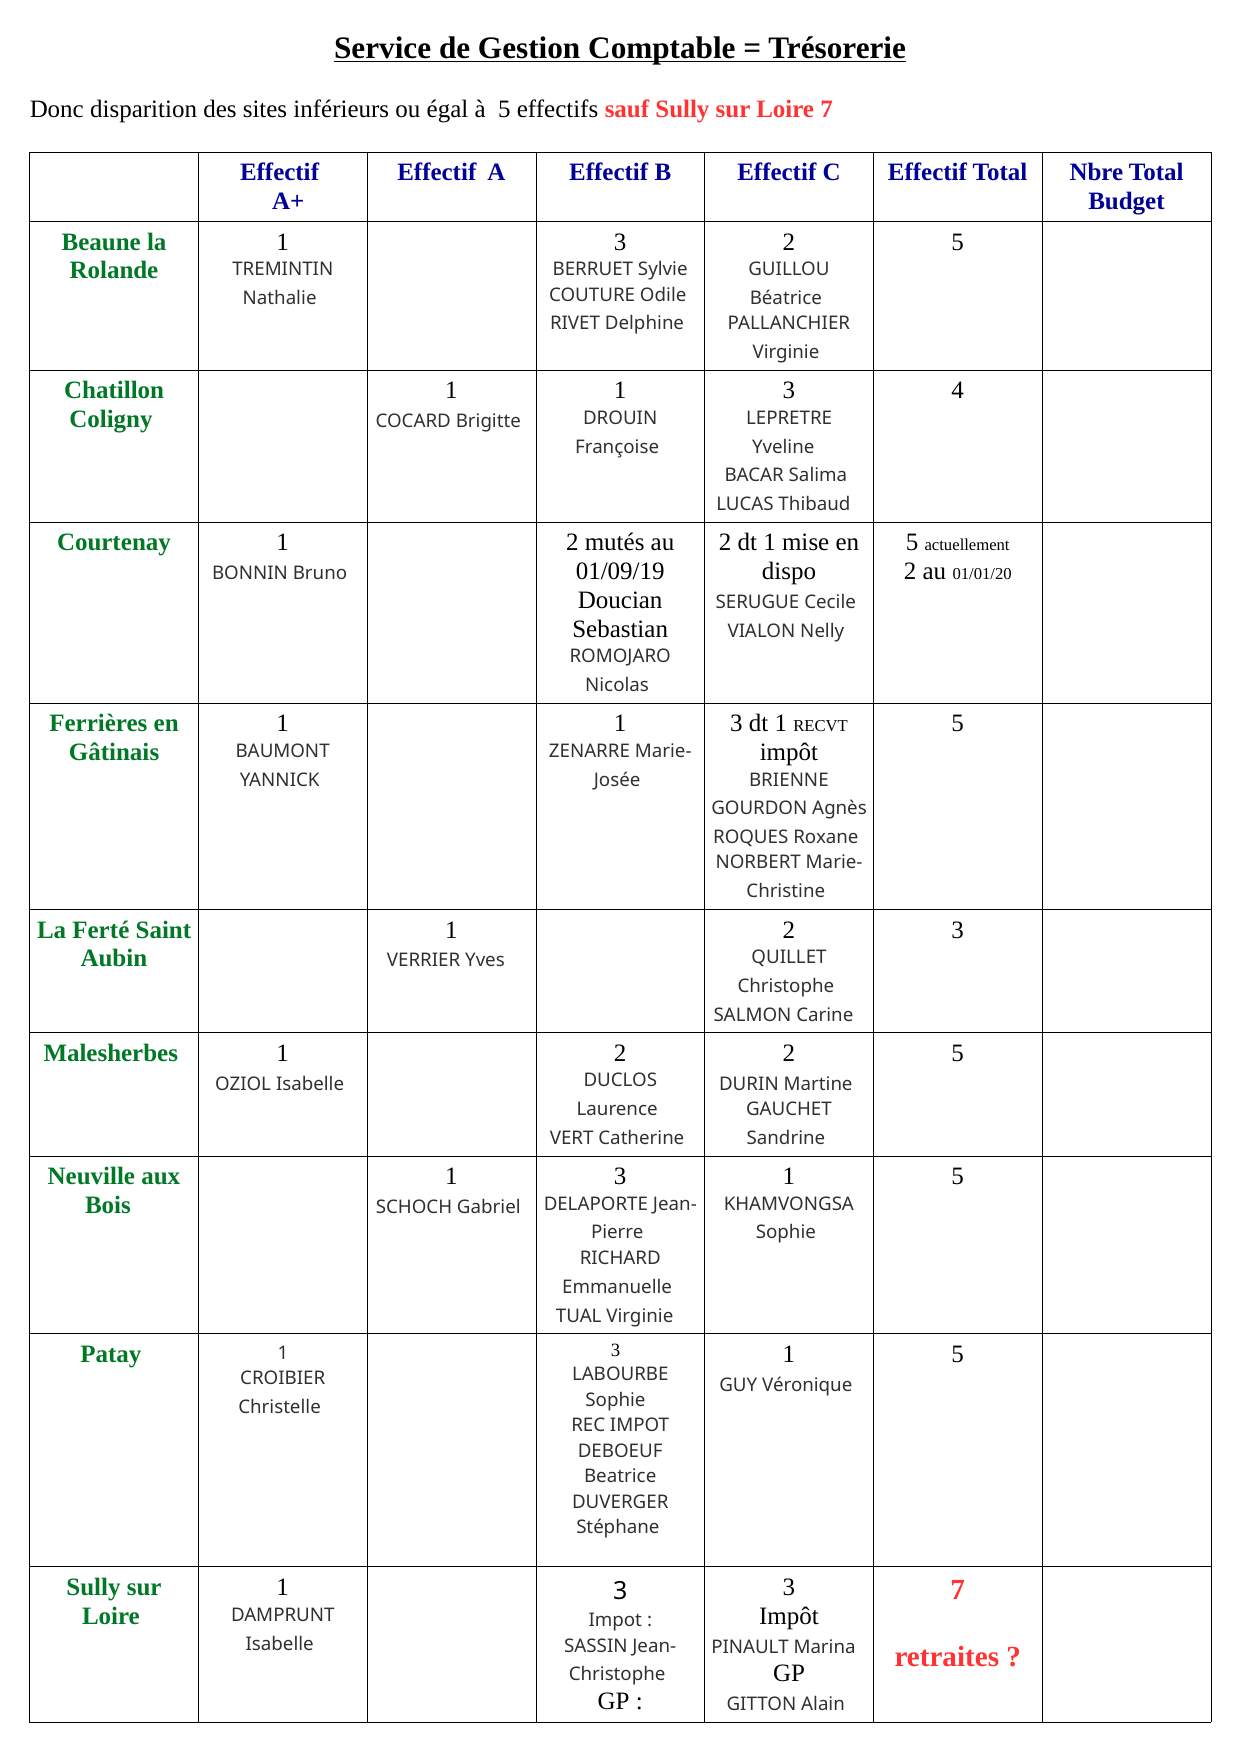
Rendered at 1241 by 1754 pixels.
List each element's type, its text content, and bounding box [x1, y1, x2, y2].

table_cell 5 [874, 704, 1042, 909]
table_cell [199, 371, 367, 522]
table_header Effectif A [368, 153, 536, 221]
table_cell [1043, 910, 1211, 1032]
table_cell [368, 704, 536, 909]
table_cell 5 [874, 1033, 1042, 1156]
table_cell 1 BONNIN Bruno [199, 523, 367, 702]
table_cell 1 KHAMVONGSA Sophie [705, 1157, 873, 1333]
table_cell 2 mutés au 01/09/19 Doucian Sebastian ROMOJARO Nicolas [537, 523, 704, 702]
table_cell 3 [874, 910, 1042, 1032]
table_cell 1 CROIBIER Christelle [199, 1334, 367, 1566]
text Service de Gestion Comptable = Trésorerie [29, 29, 1211, 65]
table_cell Patay [30, 1334, 198, 1566]
table_cell 3 Impôt PINAULT Marina GP GITTON Alain [705, 1567, 873, 1722]
table_cell [368, 523, 536, 702]
table_cell Neuville aux Bois [30, 1157, 198, 1333]
table_cell 1 TREMINTIN Nathalie [199, 222, 367, 369]
table_cell 2 DURIN Martine GAUCHET Sandrine [705, 1033, 873, 1156]
table_cell 3 LABOURBE Sophie REC IMPOT DEBOEUF Beatrice DUVERGER Stéphane [537, 1334, 704, 1566]
table_cell 2 dt 1 mise en dispo SERUGUE Cecile VIALON Nelly [705, 523, 873, 702]
table_cell [1043, 523, 1211, 702]
table_cell 1 ZENARRE Marie-Josée [537, 704, 704, 909]
table_header Effectif A+ [199, 153, 367, 221]
table_cell [1043, 1033, 1211, 1156]
table_cell 5 [874, 1334, 1042, 1566]
table_cell La Ferté Saint Aubin [30, 910, 198, 1032]
table_cell [1043, 1334, 1211, 1566]
table_cell [368, 1033, 536, 1156]
table_header Effectif C [705, 153, 873, 221]
table_cell 2 QUILLET Christophe SALMON Carine [705, 910, 873, 1032]
table_cell 1 VERRIER Yves [368, 910, 536, 1032]
table_cell [368, 1334, 536, 1566]
table_header [30, 153, 198, 221]
table_cell [368, 222, 536, 369]
table_cell 1 SCHOCH Gabriel [368, 1157, 536, 1333]
table_header Effectif B [537, 153, 704, 221]
table_cell Chatillon Coligny [30, 371, 198, 522]
table_cell 5 [874, 222, 1042, 369]
table_cell 3 Impot : SASSIN Jean-Christophe GP : [537, 1567, 704, 1722]
table_cell 3 LEPRETRE Yveline BACAR Salima LUCAS Thibaud [705, 371, 873, 522]
table_cell [1043, 1567, 1211, 1722]
table_cell 5 actuellement 2 au 01/01/20 [874, 523, 1042, 702]
table_cell 1 COCARD Brigitte [368, 371, 536, 522]
table_cell Courtenay [30, 523, 198, 702]
table_cell [1043, 371, 1211, 522]
table_cell [199, 910, 367, 1032]
table_cell Ferrières en Gâtinais [30, 704, 198, 909]
table_cell Beaune la Rolande [30, 222, 198, 369]
table_header Nbre Total Budget [1043, 153, 1211, 221]
table_cell [1043, 222, 1211, 369]
table_cell 4 [874, 371, 1042, 522]
table_cell 2 DUCLOS Laurence VERT Catherine [537, 1033, 704, 1156]
table_cell 3 BERRUET Sylvie COUTURE Odile RIVET Delphine [537, 222, 704, 369]
table_cell 1 DROUIN Françoise [537, 371, 704, 522]
text Donc disparition des sites inférieurs ou égal à 5 effectifs sauf Sully sur Loire 7 [29, 94, 1211, 123]
table_cell [1043, 704, 1211, 909]
table_cell 1 OZIOL Isabelle [199, 1033, 367, 1156]
table_cell 5 [874, 1157, 1042, 1333]
table_header Effectif Total [874, 153, 1042, 221]
table_cell Sully sur Loire [30, 1567, 198, 1722]
table_cell 3 DELAPORTE Jean-Pierre RICHARD Emmanuelle TUAL Virginie [537, 1157, 704, 1333]
table_cell 2 GUILLOU Béatrice PALLANCHIER Virginie [705, 222, 873, 369]
table_cell 1 DAMPRUNT Isabelle [199, 1567, 367, 1722]
table_cell [1043, 1157, 1211, 1333]
table_cell Malesherbes [30, 1033, 198, 1156]
table_cell [537, 910, 704, 1032]
table_cell 3 dt 1 RECVT impôt BRIENNE GOURDON Agnès ROQUES Roxane NORBERT Marie-Christine [705, 704, 873, 909]
table_cell 1 BAUMONT YANNICK [199, 704, 367, 909]
table_cell 1 GUY Véronique [705, 1334, 873, 1566]
table_cell [199, 1157, 367, 1333]
table_cell 7 retraites ? [874, 1567, 1042, 1722]
table_cell [368, 1567, 536, 1722]
